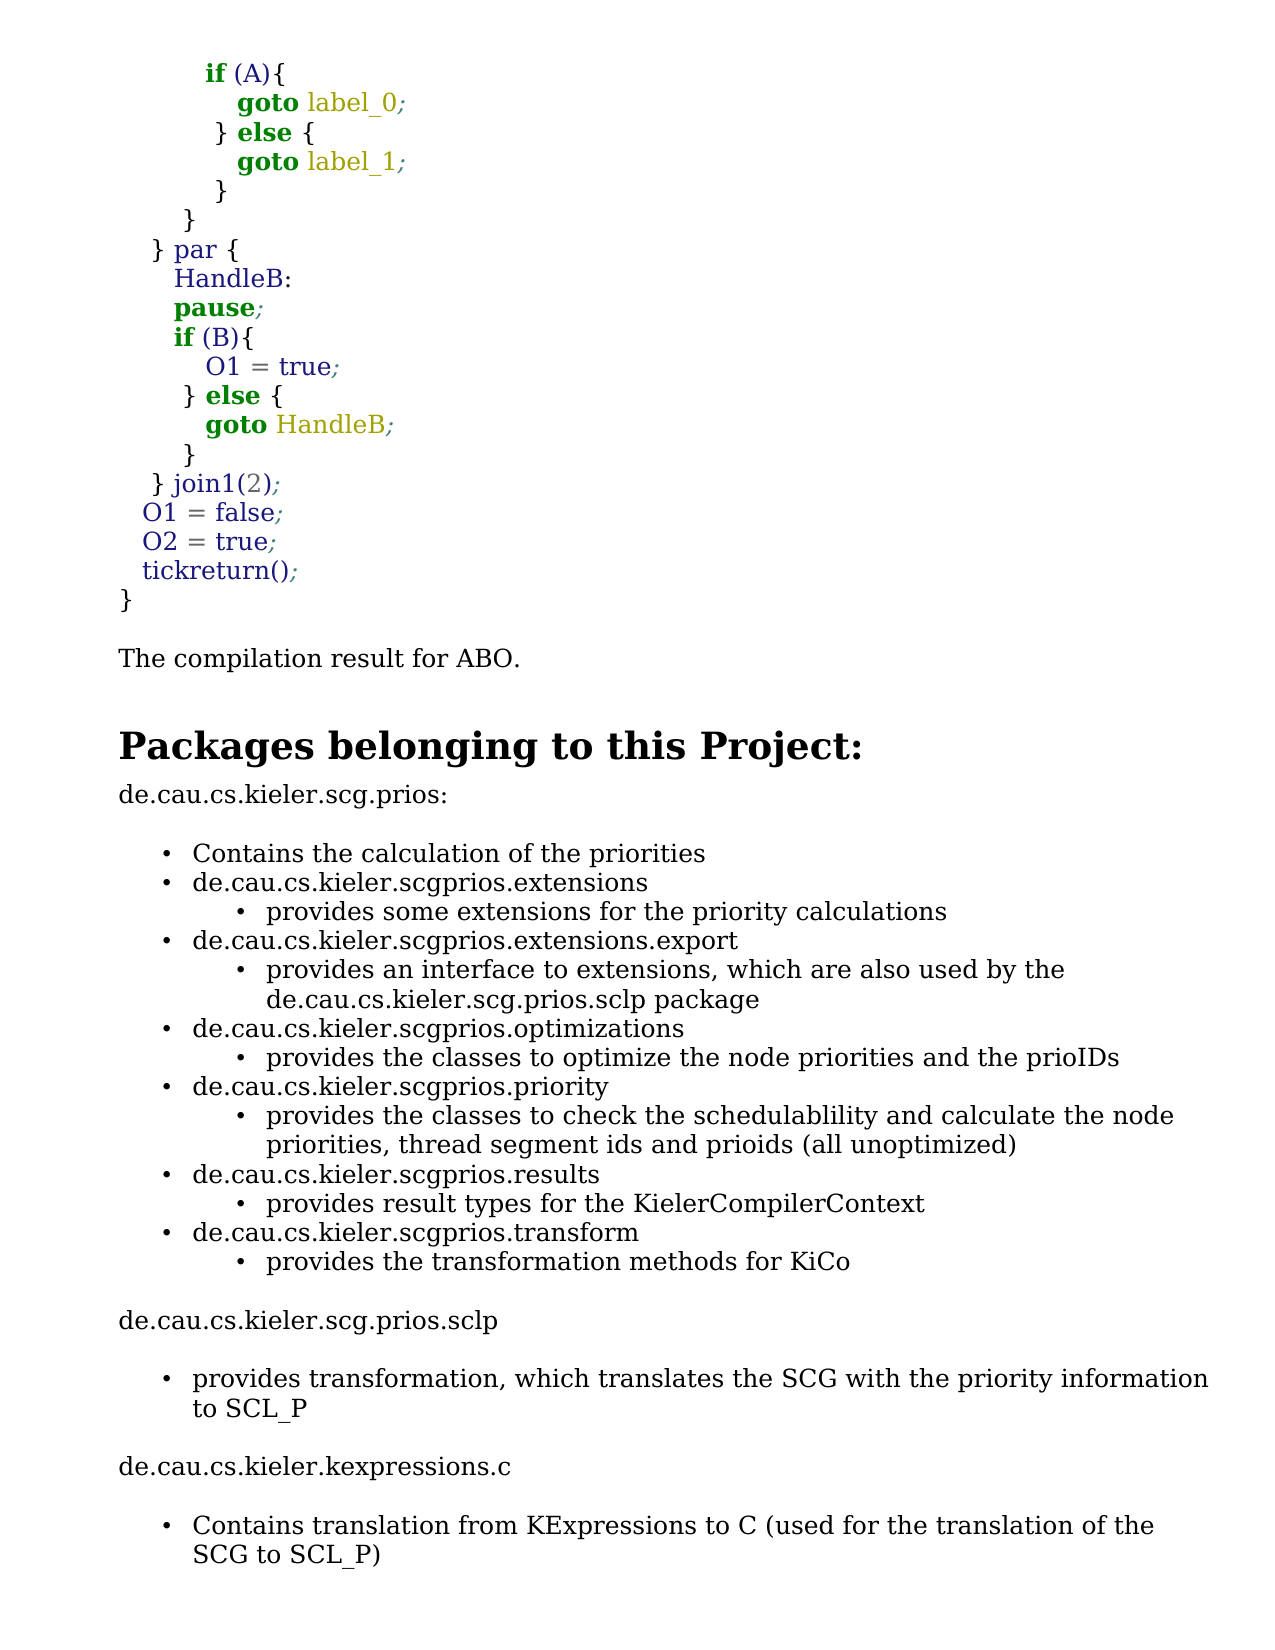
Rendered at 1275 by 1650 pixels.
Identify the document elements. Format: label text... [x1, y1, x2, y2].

list de.cau.cs.kieler.scgprios.priority [162, 1072, 1216, 1102]
list de.cau.cs.kieler.scgprios.transform [162, 1218, 1216, 1247]
text if (A){ goto label_0; } else { goto label_1; } } } par { HandleB: pause; if (B){ O1 = true; } else { goto HandleB; } } join1(2); O1 = false; O2 = true; tickreturn(); } [118, 59, 1216, 615]
subtitle Packages belonging to this Project: [118, 724, 1216, 768]
text de.cau.cs.kieler.scg.prios: [118, 780, 1216, 809]
list provides some extensions for the priority calculations [236, 897, 1216, 927]
list de.cau.cs.kieler.scgprios.extensions.export [162, 927, 1216, 956]
list Contains the calculation of the priorities [162, 839, 1216, 868]
list de.cau.cs.kieler.scgprios.optimizations [162, 1014, 1216, 1043]
list provides the classes to optimize the node priorities and the prioIDs [236, 1043, 1216, 1072]
list provides the classes to check the schedulablility and calculate the node priorities, thread segment ids and prioids (all unoptimized) [236, 1102, 1216, 1160]
list provides transformation, which translates the SCG with the priority information to SCL_P [162, 1365, 1216, 1423]
list de.cau.cs.kieler.scgprios.extensions [162, 868, 1216, 897]
text de.cau.cs.kieler.scg.prios.sclp [118, 1306, 1216, 1335]
list provides an interface to extensions, which are also used by the de.cau.cs.kieler.scg.prios.sclp package [236, 956, 1216, 1014]
text The compilation result for ABO. [118, 644, 1216, 673]
list de.cau.cs.kieler.scgprios.results [162, 1160, 1216, 1189]
list provides the transformation methods for KiCo [236, 1247, 1216, 1277]
list Contains translation from KExpressions to C (used for the translation of the SCG to SCL_P) [162, 1511, 1216, 1569]
list provides result types for the KielerCompilerContext [236, 1189, 1216, 1218]
text de.cau.cs.kieler.kexpressions.c [118, 1452, 1216, 1482]
